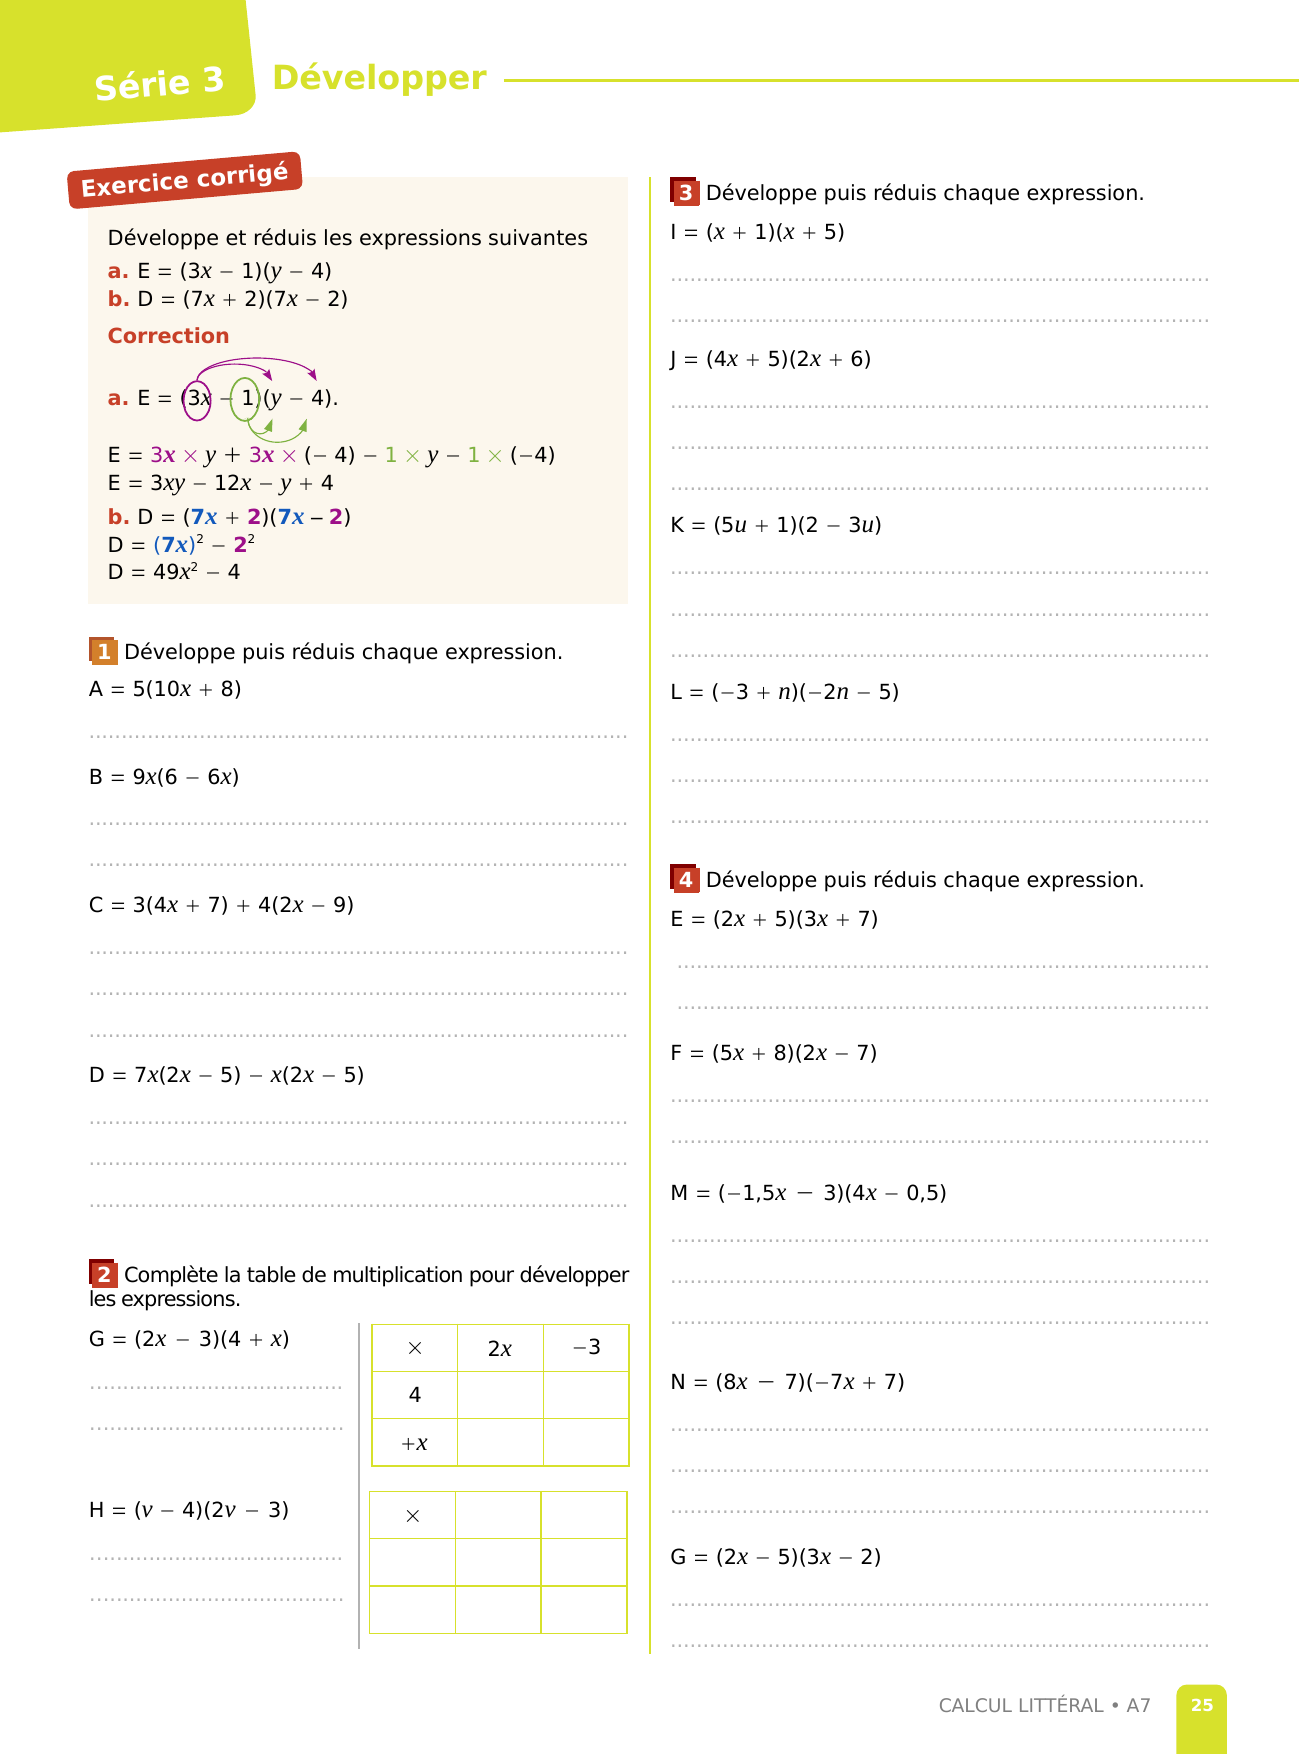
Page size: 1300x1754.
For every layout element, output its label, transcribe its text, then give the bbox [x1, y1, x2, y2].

table_header [542, 1492, 626, 1538]
table_cell [544, 1372, 628, 1418]
list E = (3x − 1)(y − 4). [256, 383, 609, 411]
table_cell [456, 1587, 540, 1633]
table_cell [542, 1587, 626, 1633]
table_cell 4 [373, 1372, 457, 1418]
table_cell [458, 1372, 543, 1418]
list B = 9x(6 − 6x) [88, 764, 629, 789]
list A = 5(10x  8) [88, 676, 629, 702]
text K = (5u  1)(2 − 3u) [670, 511, 1211, 538]
subtitle Développe puis réduis chaque expression. [696, 864, 1211, 892]
list E = (3x − 1)(y − 4). [232, 383, 258, 411]
text ….................................... [88, 1353, 350, 1394]
text H = (v − 4)(2v − 3) [88, 1494, 350, 1524]
text L = (−3  n)(−2n − 5) [670, 677, 1211, 705]
text G = (2x − 3)(4  x) [88, 1323, 350, 1353]
list E = (3x − 1)(y − 4). [206, 383, 233, 411]
table_cell [458, 1419, 543, 1465]
table_header [456, 1492, 540, 1538]
table_cell x [373, 1419, 457, 1465]
subtitle Développe puis réduis chaque expression. [696, 177, 1211, 205]
text Développe et réduis les expressions suivantes [107, 226, 609, 251]
subtitle Complète la table de multiplication pour développer les expressions. [88, 1259, 629, 1312]
text E = 3xy − 12x − y  4 [107, 468, 609, 496]
list E = (3x − 1)(y − 4) [107, 257, 609, 284]
text ….................................… [88, 1394, 350, 1435]
table_cell [370, 1587, 455, 1633]
list D = 7x(2x − 5) − x(2x − 5) [88, 1063, 629, 1088]
subtitle Développe puis réduis chaque expression. [114, 637, 629, 664]
text ….................................… [88, 1565, 350, 1606]
list E = (2x  5)(3x  7) [670, 904, 1211, 932]
list E = (3x − 1)(y − 4). [107, 383, 188, 411]
list D = (7x  2)(7x − 2) [107, 284, 609, 312]
table_cell [370, 1539, 455, 1585]
list D = (7x  2)(7x – 2) D = (7x)2 − 22 D = 49x2 − 4 [107, 502, 609, 585]
table_header × [370, 1492, 455, 1538]
text I = (x  1)(x  5) [670, 217, 1211, 245]
list C = 3(4x  7)  4(2x − 9) [88, 892, 629, 918]
list G = (2x − 5)(3x − 2) [670, 1542, 1211, 1570]
text E = 3x × y  3x × (− 4) − 1 × y − 1 × (−4) [107, 441, 609, 468]
text J = (4x  5)(2x  6) [670, 330, 1211, 372]
list F = (5x  8)(2x − 7) [670, 1038, 1211, 1066]
text Correction [107, 324, 609, 348]
text ….................................... [88, 1524, 350, 1565]
table_cell [542, 1539, 626, 1585]
table_header 2x [458, 1325, 543, 1371]
table_header × [373, 1325, 457, 1371]
list E = (3x − 1)(y − 4). [185, 383, 209, 411]
table_header −3 [544, 1325, 628, 1371]
text N = (8x − 7)(−7x  7) [670, 1353, 1211, 1395]
table_cell [544, 1419, 628, 1465]
table_cell [456, 1539, 540, 1585]
text M = (−1,5x − 3)(4x − 0,5) [670, 1178, 1211, 1206]
